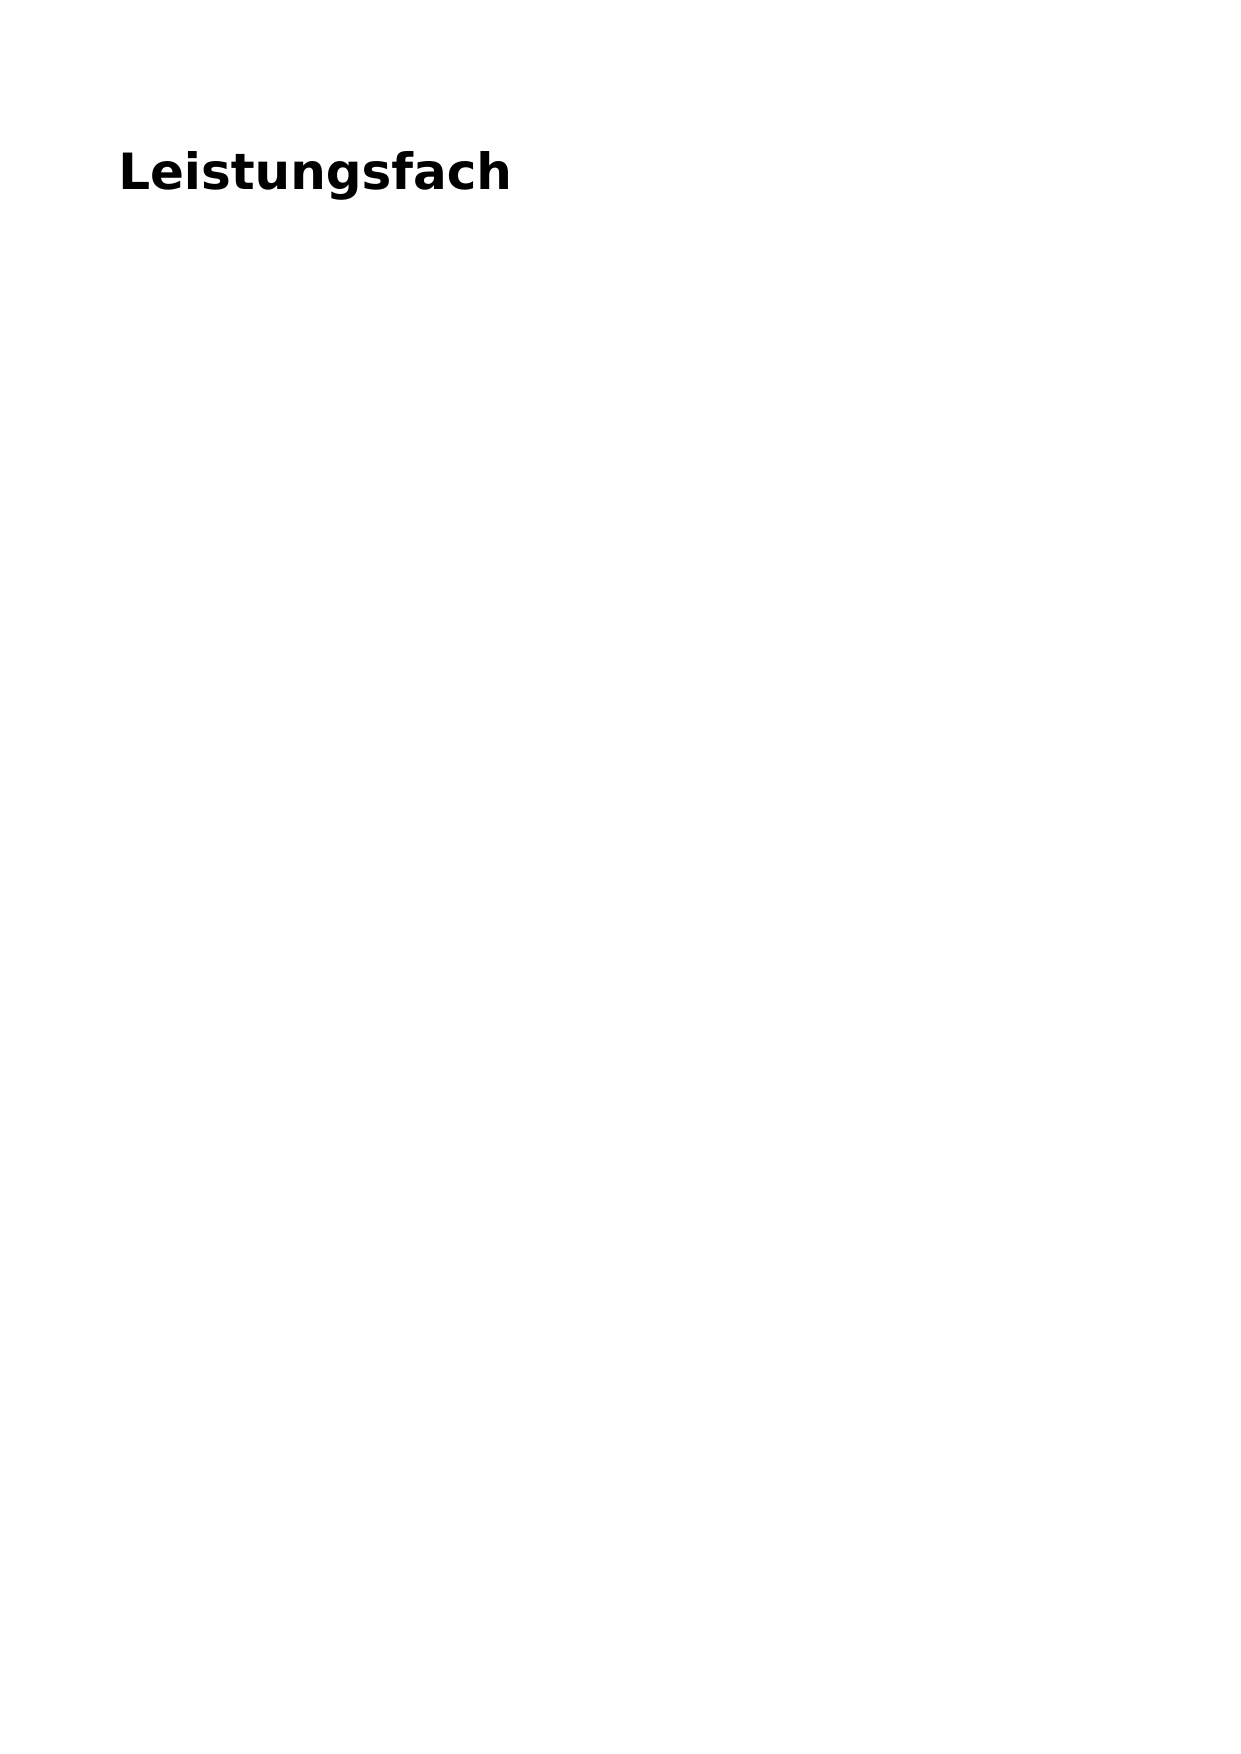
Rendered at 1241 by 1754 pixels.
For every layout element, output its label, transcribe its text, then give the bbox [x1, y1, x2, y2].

subtitle Leistungsfach [118, 143, 1122, 201]
